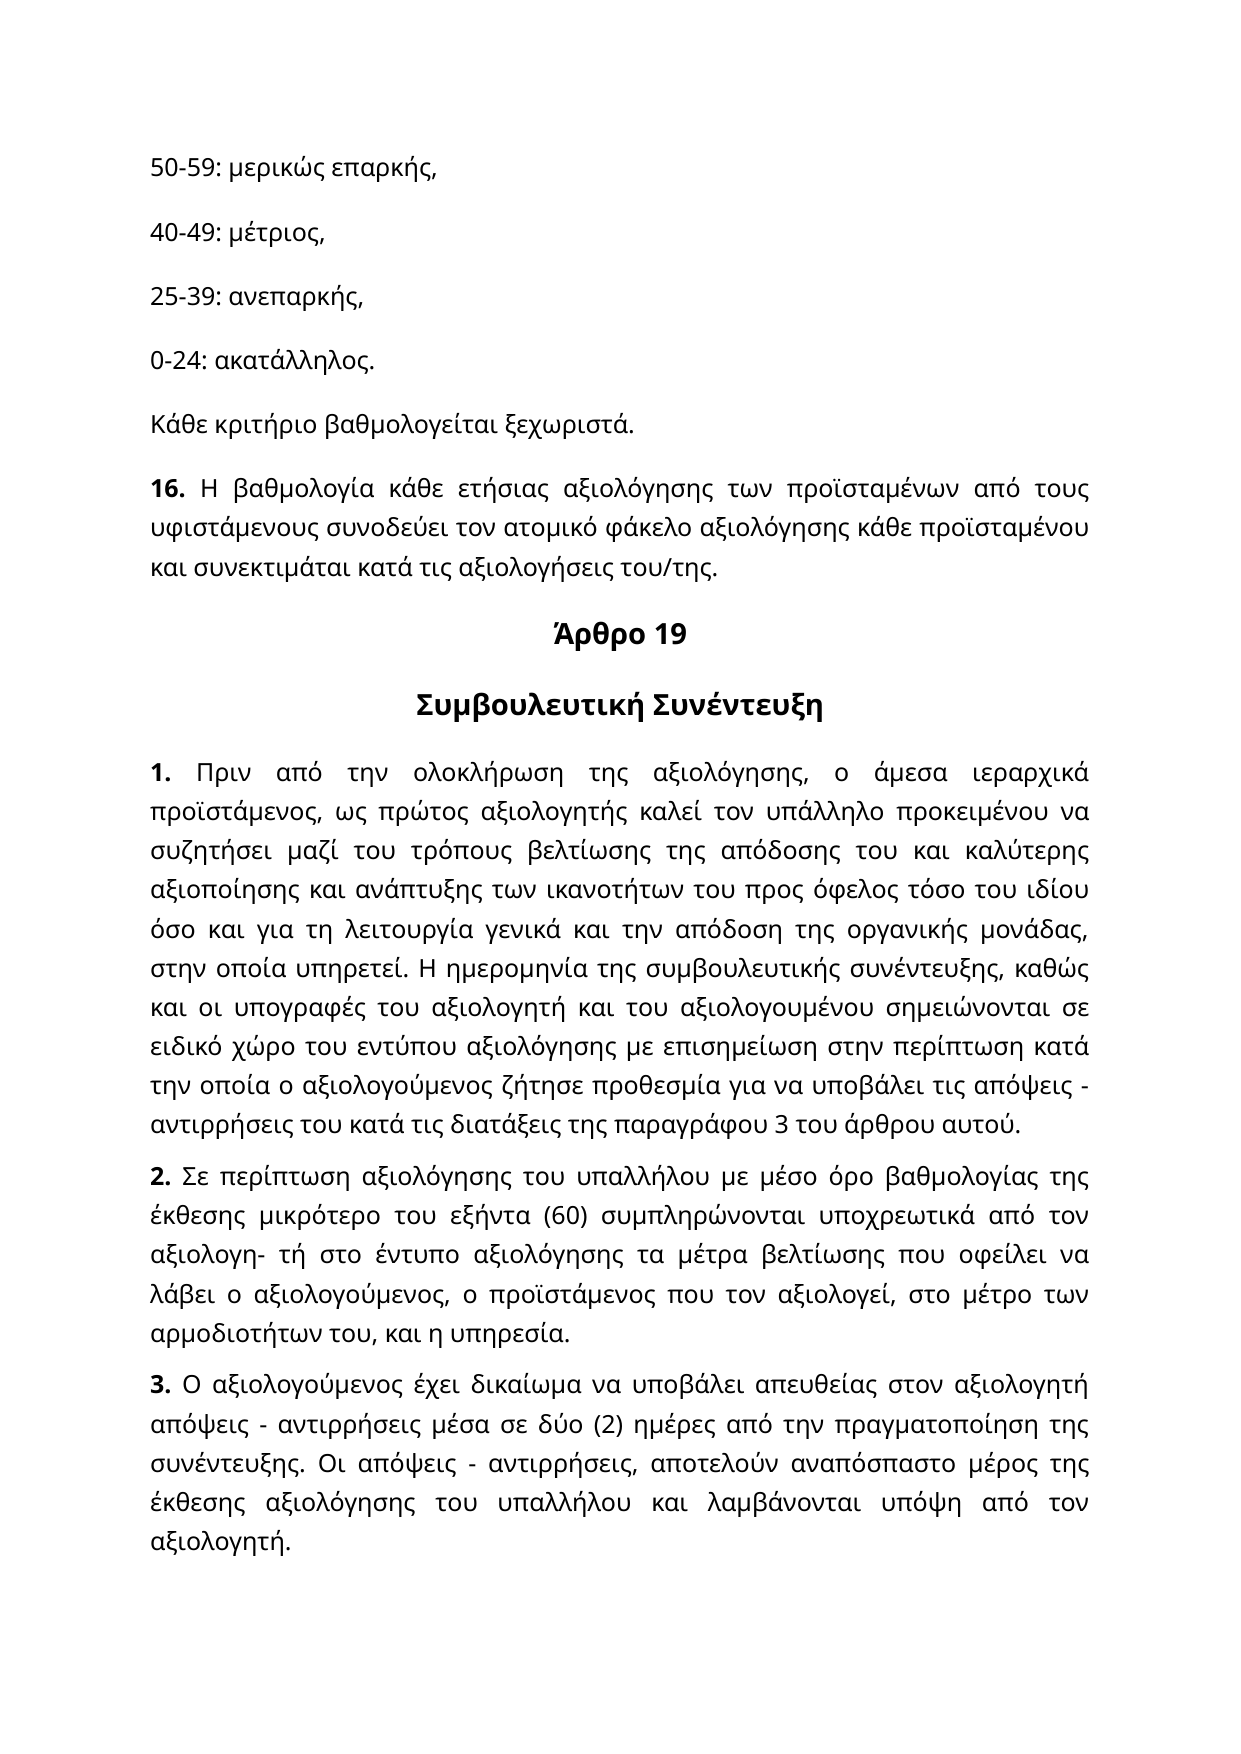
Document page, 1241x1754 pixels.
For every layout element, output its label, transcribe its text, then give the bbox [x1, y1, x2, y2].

text 16. Η βαθμολογία κάθε ετήσιας αξιολόγησης των προϊσταμένων από τους υφιστάμενους συνοδεύει τον ατομικό φάκελο αξιολόγησης κάθε προϊσταμένου και συνεκτιμάται κατά τις αξιολογήσεις του/της. [150, 471, 1090, 583]
subtitle Συμβουλευτική Συνέντευξη [150, 684, 1090, 724]
text Κάθε κριτήριο βαθμολογείται ξεχωριστά. [150, 407, 1090, 441]
subtitle Άρθρο 19 [150, 613, 1090, 653]
text 25-39: ανεπαρκής, [150, 278, 1090, 312]
text 3. Ο αξιολογούμενος έχει δικαίωμα να υποβάλει απευθείας στον αξιολογητή απόψεις - αντιρρήσεις μέσα σε δύο (2) ημέρες από την πραγματοποίηση της συνέντευξης. Οι απόψεις - αντιρρήσεις, αποτελούν αναπόσπαστο μέρος της έκθεσης αξιολόγησης του υπαλλήλου και λαμβάνονται υπόψη από τον αξιολογητή. [150, 1367, 1090, 1558]
text 0-24: ακατάλληλος. [150, 342, 1090, 377]
text 50-59: μερικώς επαρκής, [150, 150, 1090, 184]
text 2. Σε περίπτωση αξιολόγησης του υπαλλήλου με μέσο όρο βαθμολογίας της έκθεσης μικρότερο του εξήντα (60) συμπληρώνονται υποχρεωτικά από τον αξιολογη- τή στο έντυπο αξιολόγησης τα μέτρα βελτίωσης που οφείλει να λάβει ο αξιολογούμενος, ο προϊστάμενος που τον αξιολογεί, στο μέτρο των αρμοδιοτήτων του, και η υπηρεσία. [150, 1159, 1090, 1349]
text 40-49: μέτριος, [150, 214, 1090, 248]
text 1. Πριν από την ολοκλήρωση της αξιολόγησης, ο άμεσα ιεραρχικά προϊστάμενος, ως πρώτος αξιολογητής καλεί τον υπάλληλο προκειμένου να συζητήσει μαζί του τρόπους βελτίωσης της απόδοσης του και καλύτερης αξιοποίησης και ανάπτυξης των ικανοτήτων του προς όφελος τόσο του ιδίου όσο και για τη λειτουργία γενικά και την απόδοση της οργανικής μονάδας, στην οποία υπηρετεί. Η ημερομηνία της συμβουλευτικής συνέντευξης, καθώς και οι υπογραφές του αξιολογητή και του αξιολογουμένου σημειώνονται σε ειδικό χώρο του εντύπου αξιολόγησης με επισημείωση στην περίπτωση κατά την οποία ο αξιολογούμενος ζήτησε προθεσμία για να υποβάλει τις απόψεις - αντιρρήσεις του κατά τις διατάξεις της παραγράφου 3 του άρθρου αυτού. [150, 754, 1090, 1141]
